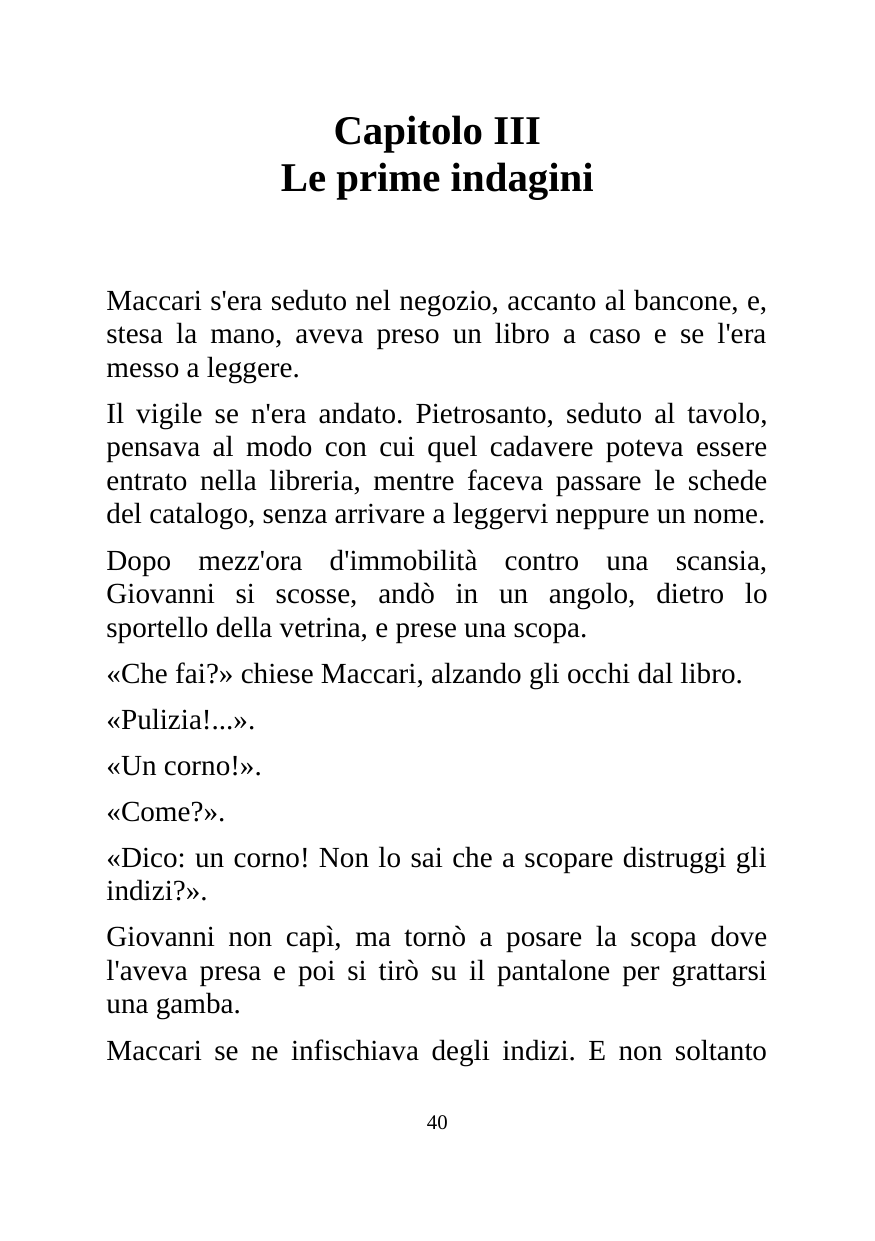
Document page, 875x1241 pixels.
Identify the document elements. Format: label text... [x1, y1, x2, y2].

text Dopo mezz'ora d'immobilità contro una scansia, Giovanni si scosse, andò in un angolo, dietro lo sportello della vetrina, e prese una scopa. [106, 543, 768, 643]
subtitle Capitolo III Le prime indagini [106, 106, 768, 200]
text Giovanni non capì, ma tornò a posare la scopa dove l'aveva presa e poi si tirò su il pantalone per grattarsi una gamba. [106, 919, 768, 1020]
text Maccari se ne infischiava degli indizi. E non soltanto [106, 1033, 768, 1066]
text «Come?». [106, 794, 768, 827]
text Il vigile se n'era andato. Pietrosanto, seduto al tavolo, pensava al modo con cui quel cadavere poteva essere entrato nella libreria, mentre faceva passare le schede del catalogo, senza arrivare a leggervi neppure un nome. [106, 396, 768, 530]
text «Che fai?» chiese Maccari, alzando gli occhi dal libro. [106, 656, 768, 689]
text Maccari s'era seduto nel negozio, accanto al bancone, e, stesa la mano, aveva preso un libro a caso e se l'era messo a leggere. [106, 283, 768, 383]
text «Dico: un corno! Non lo sai che a scopare distruggi gli indizi?». [106, 840, 768, 907]
text «Un corno!». [106, 748, 768, 781]
text «Pulizia!...». [106, 702, 768, 735]
